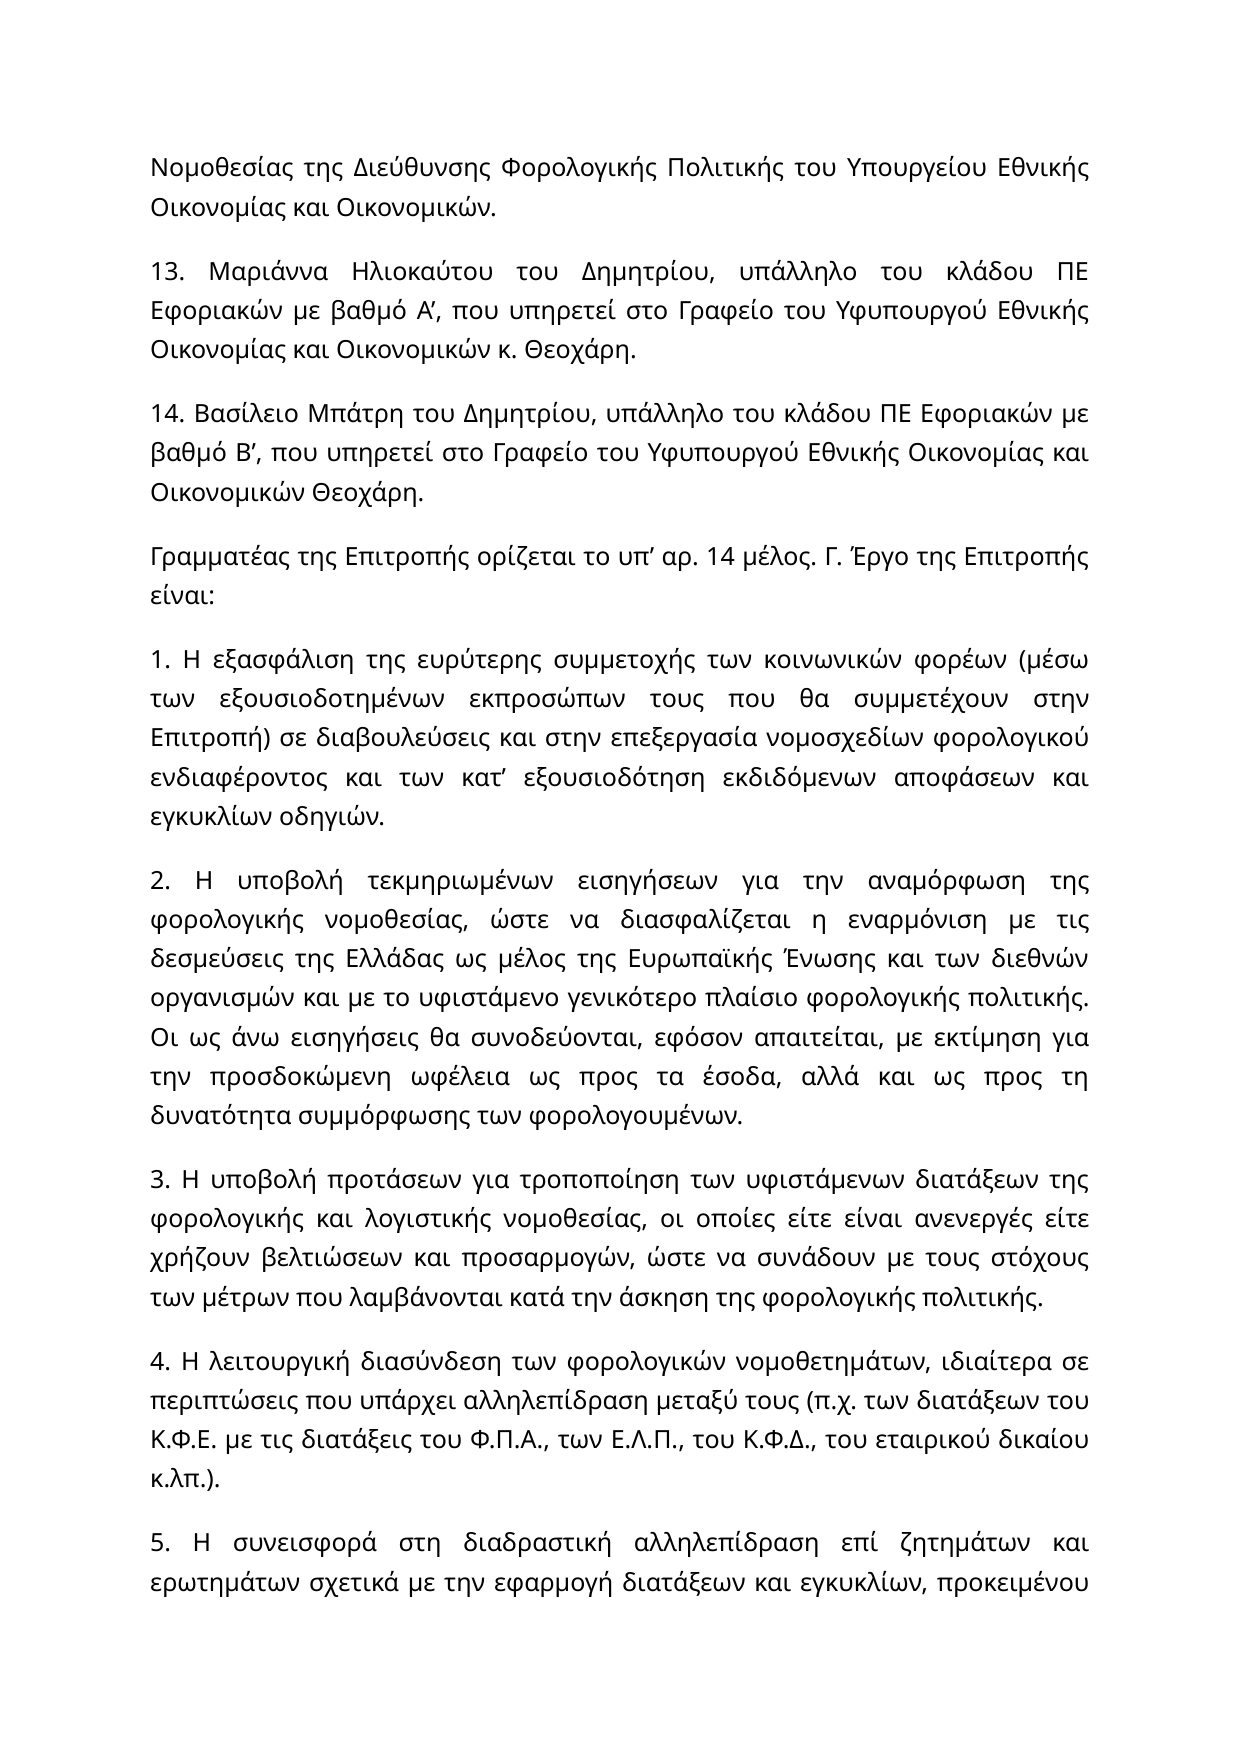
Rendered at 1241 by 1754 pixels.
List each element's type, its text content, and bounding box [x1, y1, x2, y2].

text 3. Η υποβολή προτάσεων για τροποποίηση των υφιστάμενων διατάξεων της φορολογικής και λογιστικής νομοθεσίας, οι οποίες είτε είναι ανενεργές είτε χρήζουν βελτιώσεων και προσαρμογών, ώστε να συνάδουν με τους στόχους των μέτρων που λαμβάνονται κατά την άσκηση της φορολογικής πολιτικής. [150, 1162, 1090, 1313]
text 5. Η συνεισφορά στη διαδραστική αλληλεπίδραση επί ζητημάτων και ερωτημάτων σχετικά με την εφαρμογή διατάξεων και εγκυκλίων, προκειμένου [150, 1525, 1090, 1598]
text 14. Βασίλειο Μπάτρη του Δημητρίου, υπάλληλο του κλάδου ΠΕ Εφοριακών με βαθμό Β’, που υπηρετεί στο Γραφείο του Υφυπουργού Εθνικής Οικονομίας και Οικονομικών Θεοχάρη. [150, 396, 1090, 508]
text 1. Η εξασφάλιση της ευρύτερης συμμετοχής των κοινωνικών φορέων (μέσω των εξουσιοδοτημένων εκπροσώπων τους που θα συμμετέχουν στην Επιτροπή) σε διαβουλεύσεις και στην επεξεργασία νομοσχεδίων φορολογικού ενδιαφέροντος και των κατ’ εξουσιοδότηση εκδιδόμενων αποφάσεων και εγκυκλίων οδηγιών. [150, 642, 1090, 832]
text Γραμματέας της Επιτροπής ορίζεται το υπ’ αρ. 14 μέλος. Γ. Έργο της Επιτροπής είναι: [150, 538, 1090, 612]
text 4. Η λειτουργική διασύνδεση των φορολογικών νομοθετημάτων, ιδιαίτερα σε περιπτώσεις που υπάρχει αλληλεπίδραση μεταξύ τους (π.χ. των διατάξεων του Κ.Φ.Ε. με τις διατάξεις του Φ.Π.Α., των Ε.Λ.Π., του Κ.Φ.Δ., του εταιρικού δικαίου κ.λπ.). [150, 1343, 1090, 1495]
text 2. Η υποβολή τεκμηριωμένων εισηγήσεων για την αναμόρφωση της φορολογικής νομοθεσίας, ώστε να διασφαλίζεται η εναρμόνιση με τις δεσμεύσεις της Ελλάδας ως μέλος της Ευρωπαϊκής Ένωσης και των διεθνών οργανισμών και με το υφιστάμενο γενικότερο πλαίσιο φορολογικής πολιτικής. Οι ως άνω εισηγήσεις θα συνοδεύονται, εφόσον απαιτείται, με εκτίμηση για την προσδοκώμενη ωφέλεια ως προς τα έσοδα, αλλά και ως προς τη δυνατότητα συμμόρφωσης των φορολογουμένων. [150, 862, 1090, 1132]
text Νομοθεσίας της Διεύθυνσης Φορολογικής Πολιτικής του Υπουργείου Εθνικής Οικονομίας και Οικονομικών. [150, 150, 1090, 223]
text 13. Μαριάννα Ηλιοκαύτου του Δημητρίου, υπάλληλο του κλάδου ΠΕ Εφοριακών με βαθμό Α’, που υπηρετεί στο Γραφείο του Υφυπουργού Εθνικής Οικονομίας και Οικονομικών κ. Θεοχάρη. [150, 253, 1090, 366]
